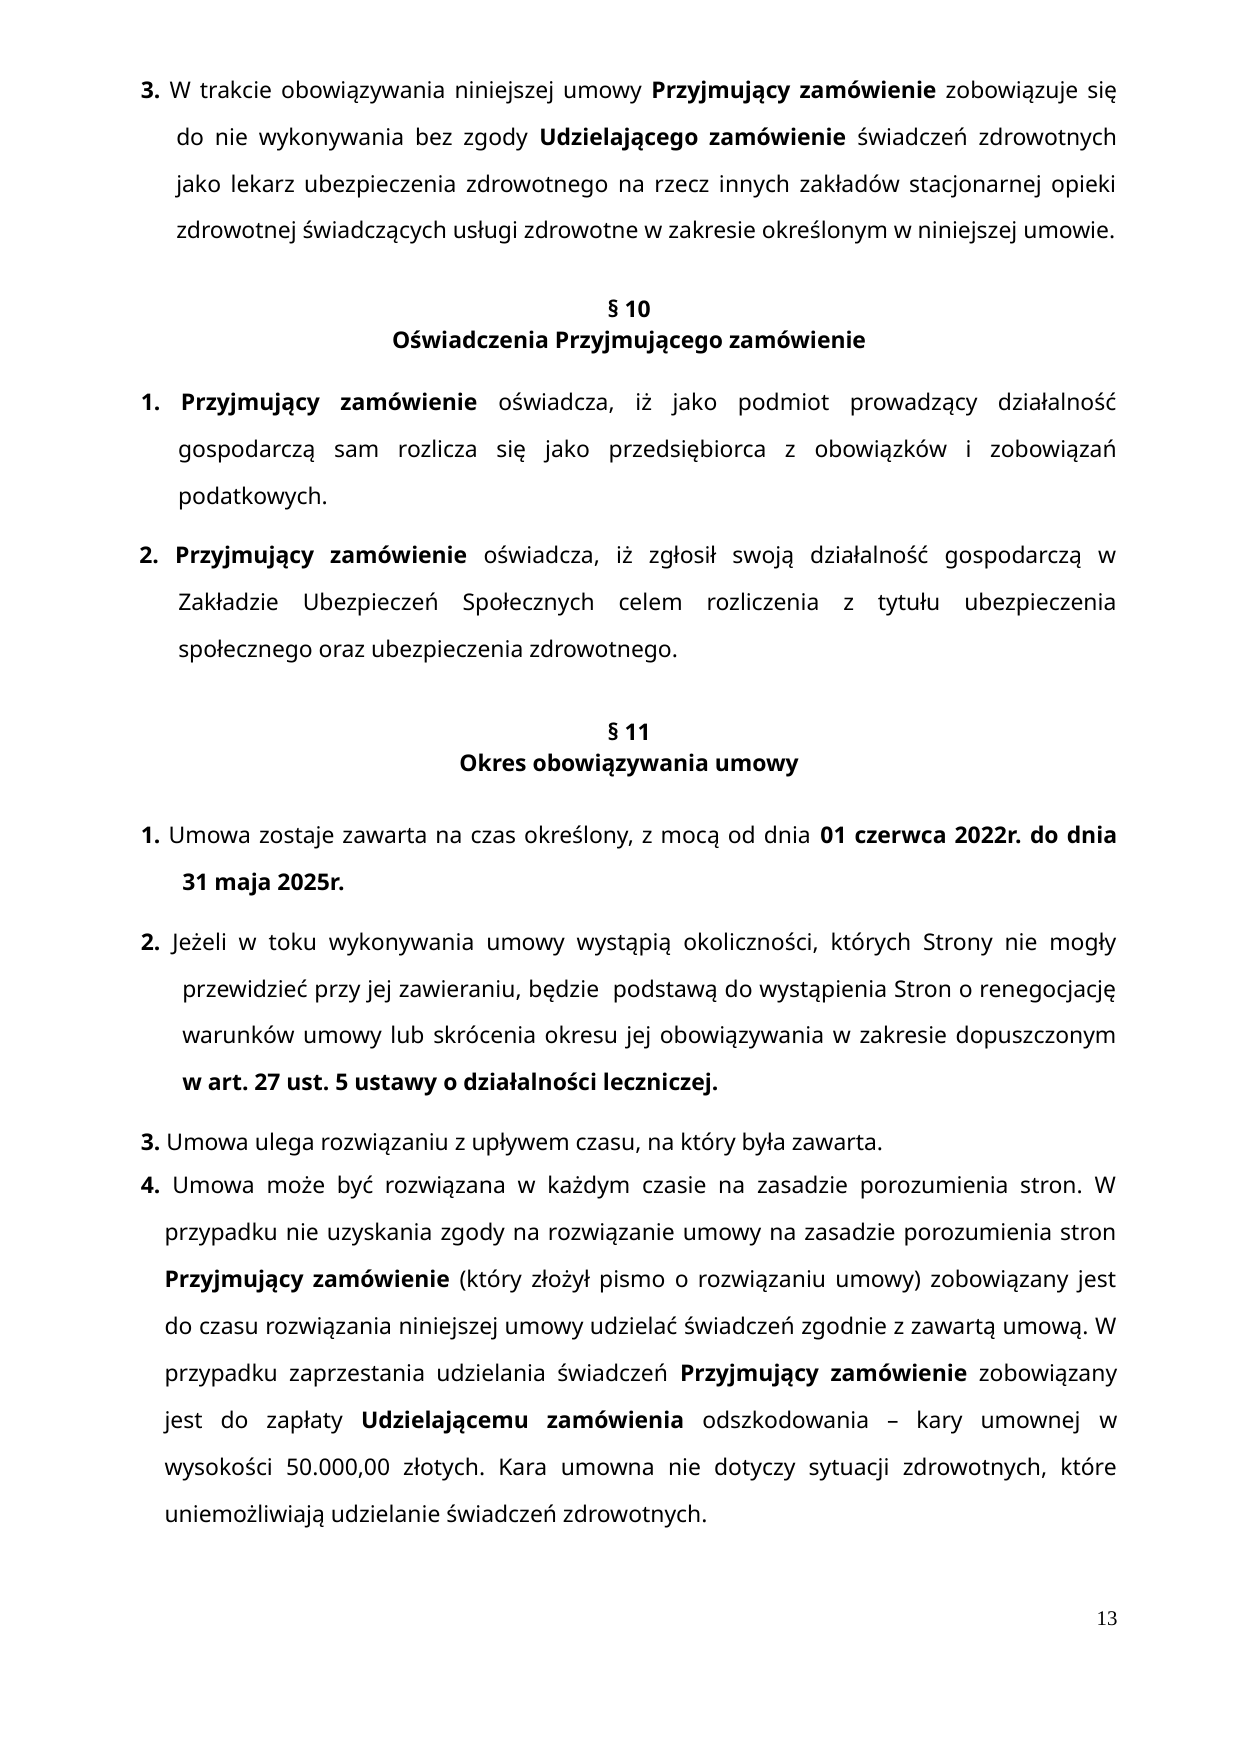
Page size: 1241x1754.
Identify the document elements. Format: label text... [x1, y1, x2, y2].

text 4. Umowa może być rozwiązana w każdym czasie na zasadzie porozumienia stron. W przypadku nie uzyskania zgody na rozwiązanie umowy na zasadzie porozumienia stron Przyjmujący zamówienie (który złożył pismo o rozwiązaniu umowy) zobowiązany jest do czasu rozwiązania niniejszej umowy udzielać świadczeń zgodnie z zawartą umową. W przypadku zaprzestania udzielania świadczeń Przyjmujący zamówienie zobowiązany jest do zapłaty Udzielającemu zamówienia odszkodowania – kary umownej w wysokości 50.000,00 złotych. Kara umowna nie dotyczy sytuacji zdrowotnych, które uniemożliwiają udzielanie świadczeń zdrowotnych. [141, 1169, 1117, 1529]
text 3. W trakcie obowiązywania niniejszej umowy Przyjmujący zamówienie zobowiązuje się do nie wykonywania bez zgody Udzielającego zamówienie świadczeń zdrowotnych jako lekarz ubezpieczenia zdrowotnego na rzecz innych zakładów stacjonarnej opieki zdrowotnej świadczących usługi zdrowotne w zakresie określonym w niniejszej umowie. [141, 74, 1117, 246]
text § 11 [141, 716, 1117, 747]
list 1. Przyjmujący zamówienie oświadcza, iż jako podmiot prowadzący działalność gospodarczą sam rozlicza się jako przedsiębiorca z obowiązków i zobowiązań podatkowych. [141, 386, 1117, 511]
text 3. Umowa ulega rozwiązaniu z upływem czasu, na który była zawarta. [141, 1126, 1117, 1157]
text 1. Umowa zostaje zawarta na czas określony, z mocą od dnia 01 czerwca 2022r. do dnia 31 maja 2025r. [141, 819, 1117, 898]
text 2. Jeżeli w toku wykonywania umowy wystąpią okoliczności, których Strony nie mogły przewidzieć przy jej zawieraniu, będzie podstawą do wystąpienia Stron o renegocjację warunków umowy lub skrócenia okresu jej obowiązywania w zakresie dopuszczonym w art. 27 ust. 5 ustawy o działalności leczniczej. [141, 926, 1117, 1098]
list 2. Przyjmujący zamówienie oświadcza, iż zgłosił swoją działalność gospodarczą w Zakładzie Ubezpieczeń Społecznych celem rozliczenia z tytułu ubezpieczenia społecznego oraz ubezpieczenia zdrowotnego. [139, 539, 1117, 664]
text Okres obowiązywania umowy [141, 747, 1117, 778]
text § 10 [141, 292, 1117, 324]
text Oświadczenia Przyjmującego zamówienie [141, 324, 1117, 355]
